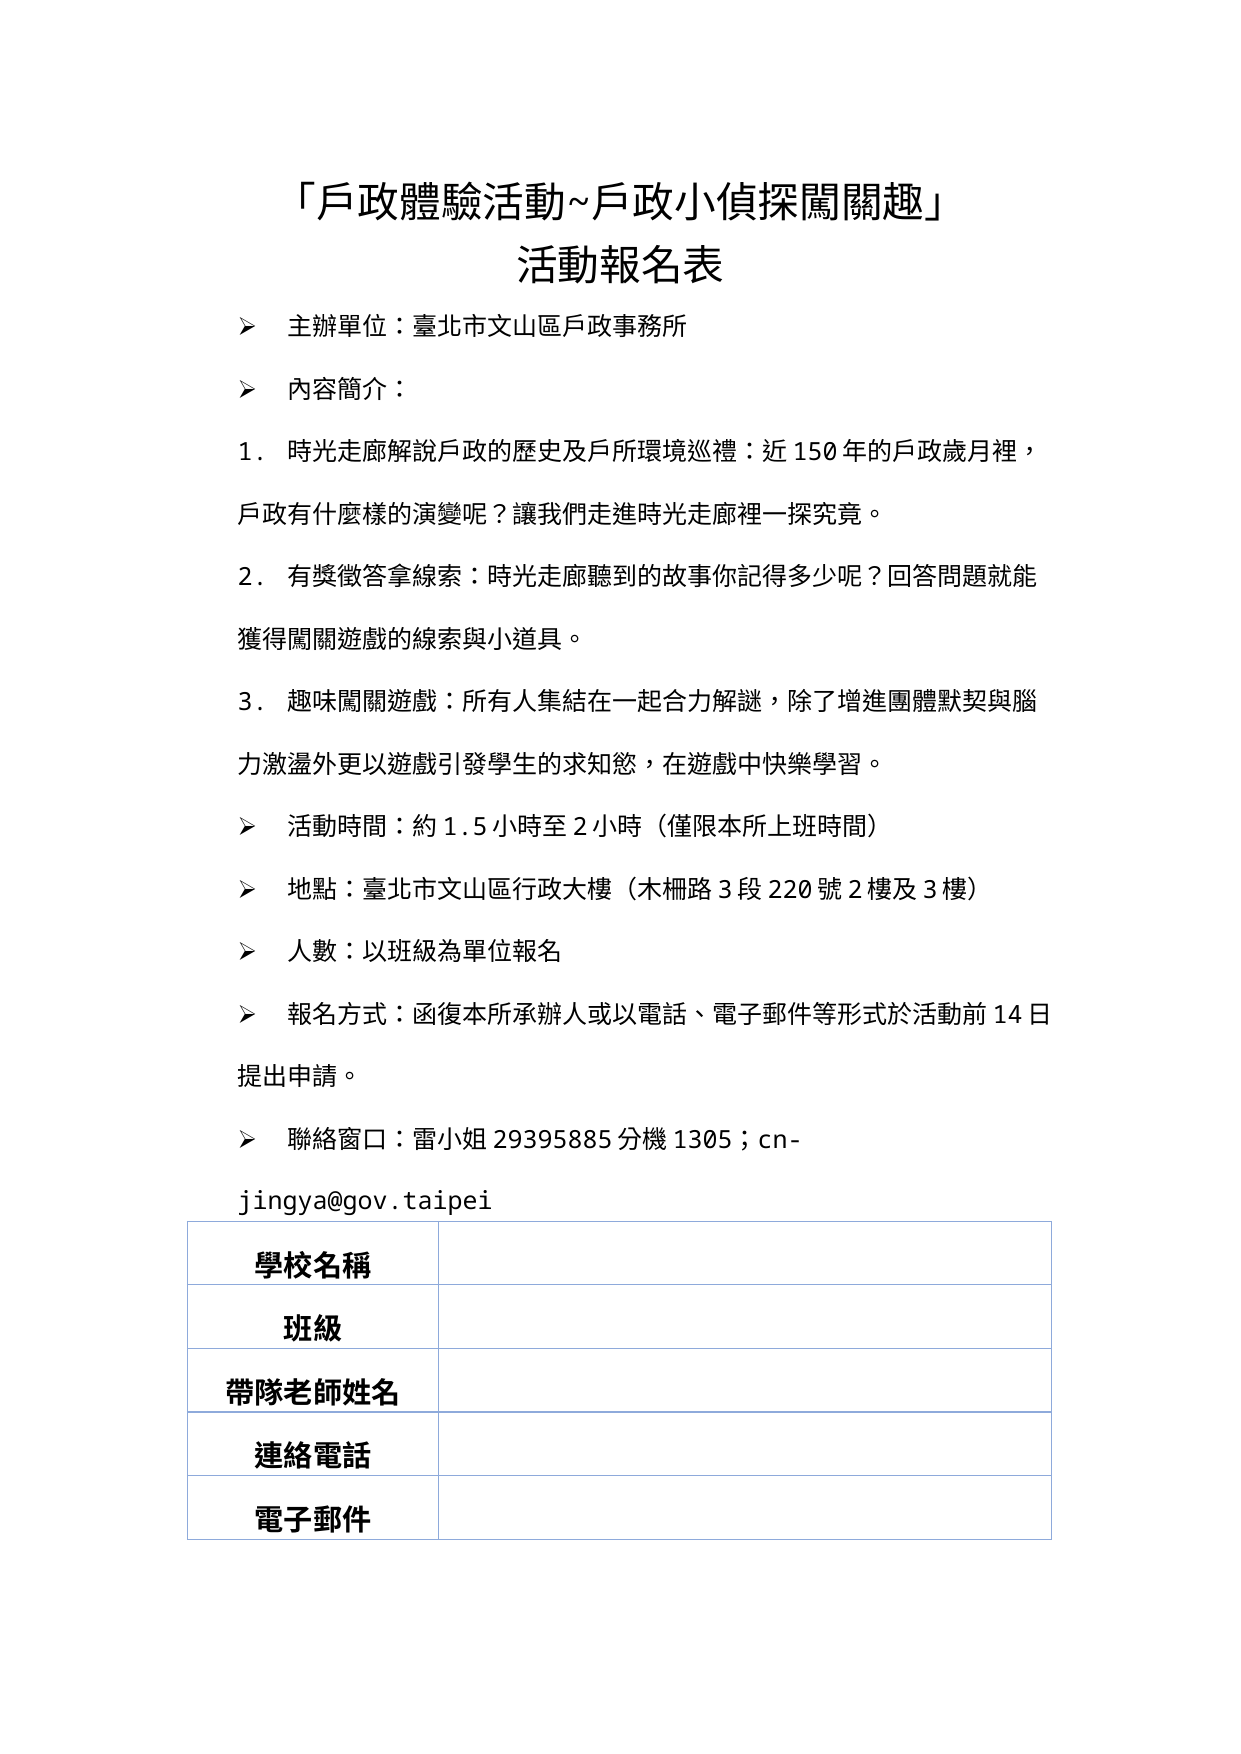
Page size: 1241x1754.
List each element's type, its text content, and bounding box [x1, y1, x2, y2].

list 主辦單位：臺北市文山區戶政事務所 [237, 283, 1053, 346]
list 有獎徵答拿線索：時光走廊聽到的故事你記得多少呢？回答問題就能獲得闖關遊戲的線索與小道具。 [237, 533, 1053, 658]
table_header [439, 1222, 1051, 1284]
text 「戶政體驗活動~戶政小偵探闖關趣」 [187, 158, 1053, 221]
table_header 學校名稱 [188, 1222, 438, 1284]
table_cell [439, 1476, 1051, 1538]
table_cell 帶隊老師姓名 [188, 1349, 438, 1411]
list 活動時間：約1.5小時至2小時（僅限本所上班時間） [237, 783, 1053, 846]
table_cell [439, 1349, 1051, 1411]
list 內容簡介： [237, 346, 1053, 408]
table_cell 班級 [188, 1285, 438, 1348]
text 活動報名表 [187, 221, 1053, 283]
list 地點：臺北市文山區行政大樓（木柵路3段220號2樓及3樓） [237, 846, 1053, 908]
list 人數：以班級為單位報名 [237, 908, 1053, 971]
list 趣味闖關遊戲：所有人集結在一起合力解謎，除了增進團體默契與腦力激盪外更以遊戲引發學生的求知慾，在遊戲中快樂學習。 [237, 658, 1053, 783]
list 時光走廊解說戶政的歷史及戶所環境巡禮：近150年的戶政歲月裡，戶政有什麼樣的演變呢？讓我們走進時光走廊裡一探究竟。 [237, 408, 1053, 533]
table_cell [439, 1413, 1051, 1475]
list 聯絡窗口：雷小姐29395885分機1305；cn-jingya@gov.taipei [237, 1096, 1053, 1221]
list 報名方式：函復本所承辦人或以電話、電子郵件等形式於活動前14日提出申請。 [237, 971, 1053, 1096]
table_cell [439, 1285, 1051, 1348]
table_cell 電子郵件 [188, 1476, 438, 1538]
table_cell 連絡電話 [188, 1413, 438, 1475]
